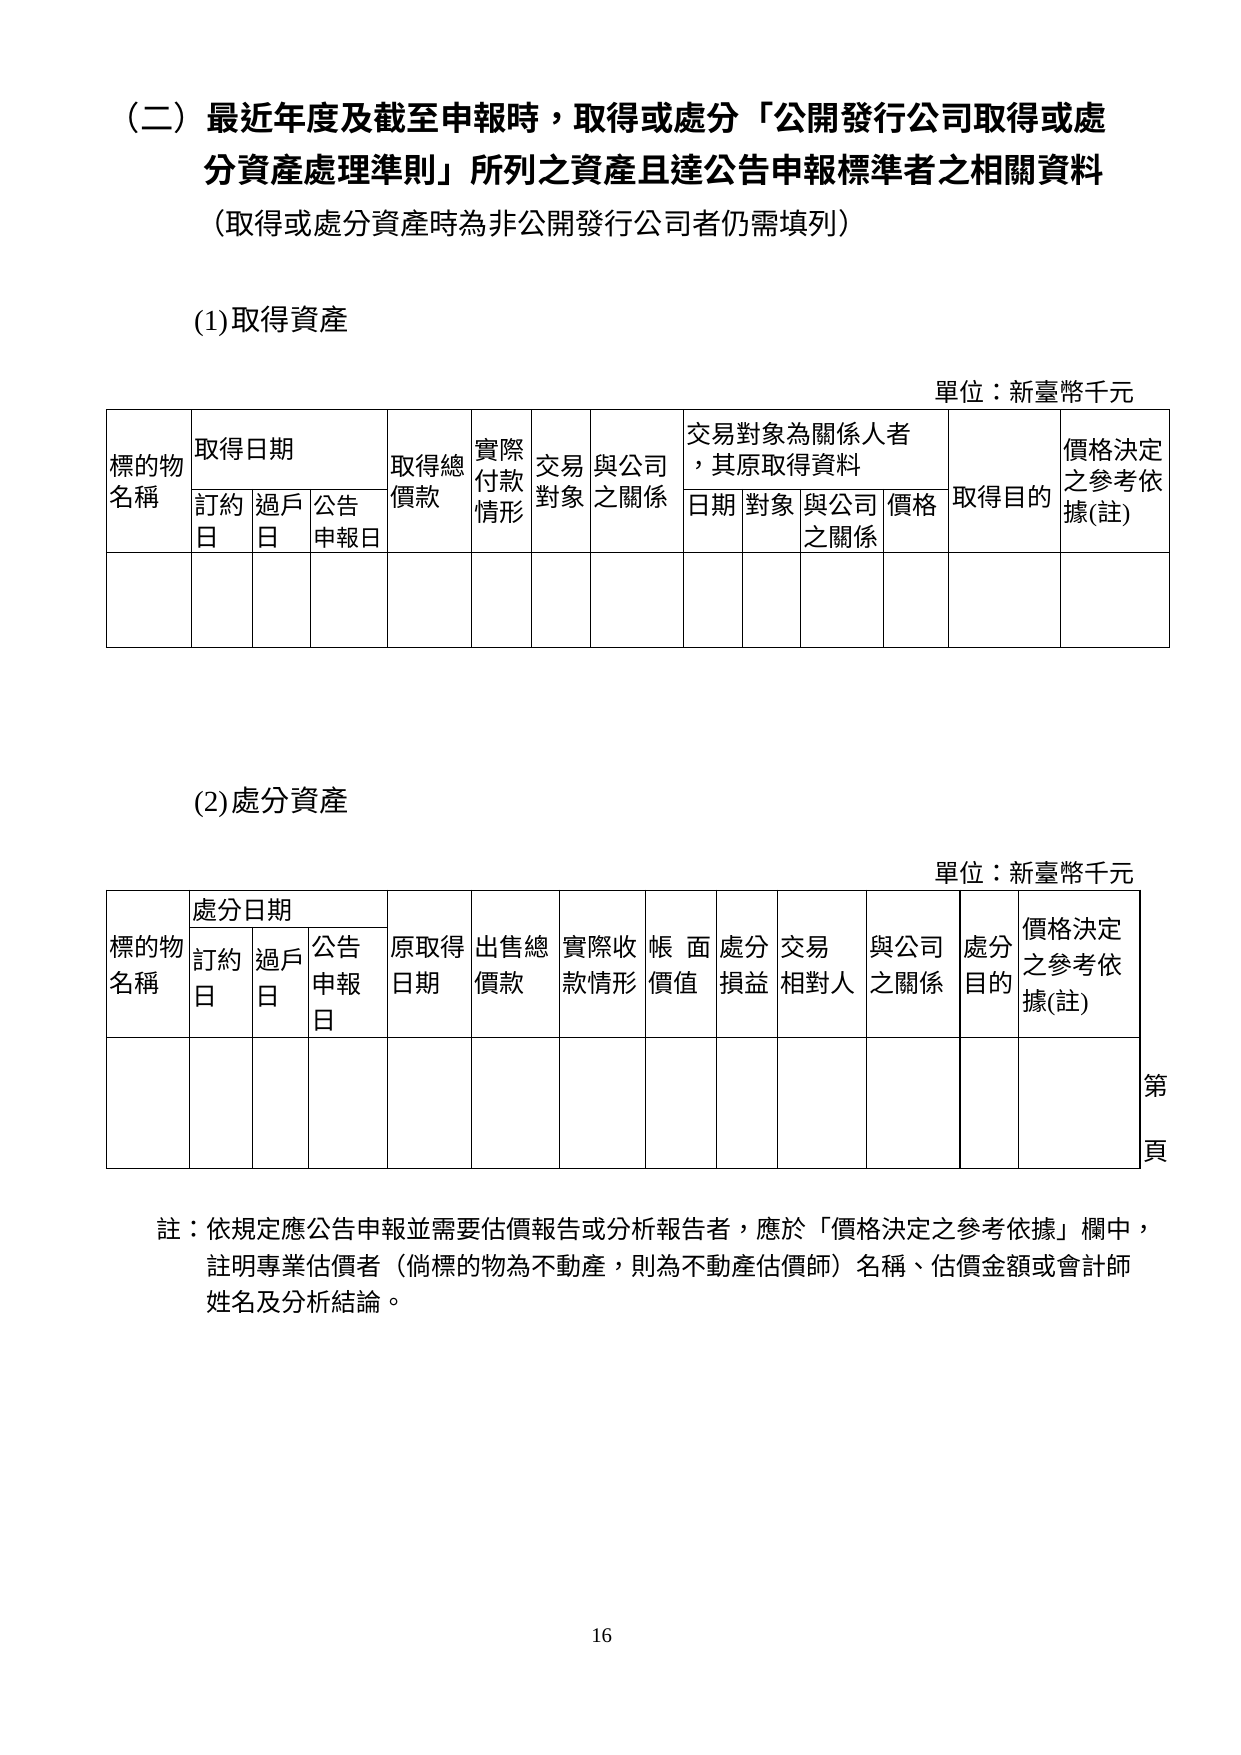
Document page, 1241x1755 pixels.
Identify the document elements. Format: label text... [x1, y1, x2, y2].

table_cell 與公司 之關係 [801, 490, 883, 552]
table_cell [532, 553, 590, 647]
table_header 價格決定之參考依據(註) [1061, 410, 1169, 552]
table_header 處分 損益 [717, 891, 777, 1037]
table_header 取得目的 [949, 410, 1060, 552]
list 處分資產 [194, 777, 1134, 820]
table_header 交易對象為關係人者 ，其原取得資料 [684, 410, 948, 489]
table_cell [560, 1038, 645, 1168]
table_cell 價格 [884, 490, 948, 552]
table_header 出售總 價款 [472, 891, 559, 1037]
table_cell [472, 1038, 559, 1168]
table_cell [107, 553, 191, 647]
table_cell [1061, 553, 1169, 647]
table_cell [253, 553, 310, 647]
table_header 原取得 日期 [388, 891, 471, 1037]
table_header 實際收 款情形 [560, 891, 645, 1037]
table_header 帳 面 價值 [646, 891, 716, 1037]
table_cell [801, 553, 883, 647]
table_cell [388, 1038, 471, 1168]
list 取得資產 [194, 297, 1134, 339]
table_cell [388, 553, 471, 647]
table_cell 公告 申報日 [311, 490, 387, 552]
table_cell [192, 553, 252, 647]
text 註：依規定應公告申報並需要估價報告或分析報告者，應於「價格決定之參考依據」欄中，註明專業估價者（倘標的物為不動產，則為不動產估價師）名稱、估價金額或會計師姓名及分析結論。 [156, 1210, 1134, 1319]
table_cell 第 頁 [1141, 1037, 1169, 1168]
table_header 取得日期 [192, 410, 387, 489]
table_cell [253, 1038, 308, 1168]
table_cell 訂約日 [192, 490, 252, 552]
table_header 交易 相對人 [778, 891, 866, 1037]
table_cell 對象 [743, 490, 800, 552]
table_cell [867, 1038, 959, 1168]
table_cell [684, 553, 742, 647]
table_header 標的物 名稱 [107, 891, 189, 1037]
table_cell [309, 1038, 387, 1168]
table_cell [778, 1038, 866, 1168]
table_header 實際付款情形 [472, 410, 531, 552]
table_cell 過戶日 [253, 928, 308, 1037]
table_cell [884, 553, 948, 647]
table_header 價格決定之參考依據(註) [1019, 891, 1139, 1037]
table_header 交易對象 [532, 410, 590, 552]
table_header 與公司之關係 [591, 410, 683, 552]
table_cell 公告 申報日 [309, 928, 387, 1037]
table_header 標的物名稱 [107, 410, 191, 552]
table_cell [190, 1038, 252, 1168]
table_cell [1141, 927, 1169, 1037]
table_cell [107, 1038, 189, 1168]
text 單位：新臺幣千元 [106, 853, 1134, 889]
table_header [1141, 890, 1169, 927]
table_cell [949, 553, 1060, 647]
text （二）最近年度及截至申報時，取得或處分「公開發行公司取得或處分資產處理準則」所列之資產且達公告申報標準者之相關資料 [106, 89, 1134, 193]
table_cell [1019, 1038, 1139, 1168]
table_cell [961, 1038, 1018, 1168]
text （取得或處分資產時為非公開發行公司者仍需填列） [194, 193, 1134, 245]
table_cell 訂約日 [190, 928, 252, 1037]
table_header 處分日期 [190, 891, 387, 927]
table_cell [646, 1038, 716, 1168]
table_cell 日期 [684, 490, 742, 552]
table_cell [743, 553, 800, 647]
table_header 取得總價款 [388, 410, 471, 552]
text 單位：新臺幣千元 [106, 373, 1134, 409]
table_cell [717, 1038, 777, 1168]
table_cell [311, 553, 387, 647]
table_cell [591, 553, 683, 647]
table_cell 過戶日 [253, 490, 310, 552]
table_cell [472, 553, 531, 647]
table_header 處分目的 [961, 891, 1018, 1037]
table_header 與公司之關係 [867, 891, 959, 1037]
